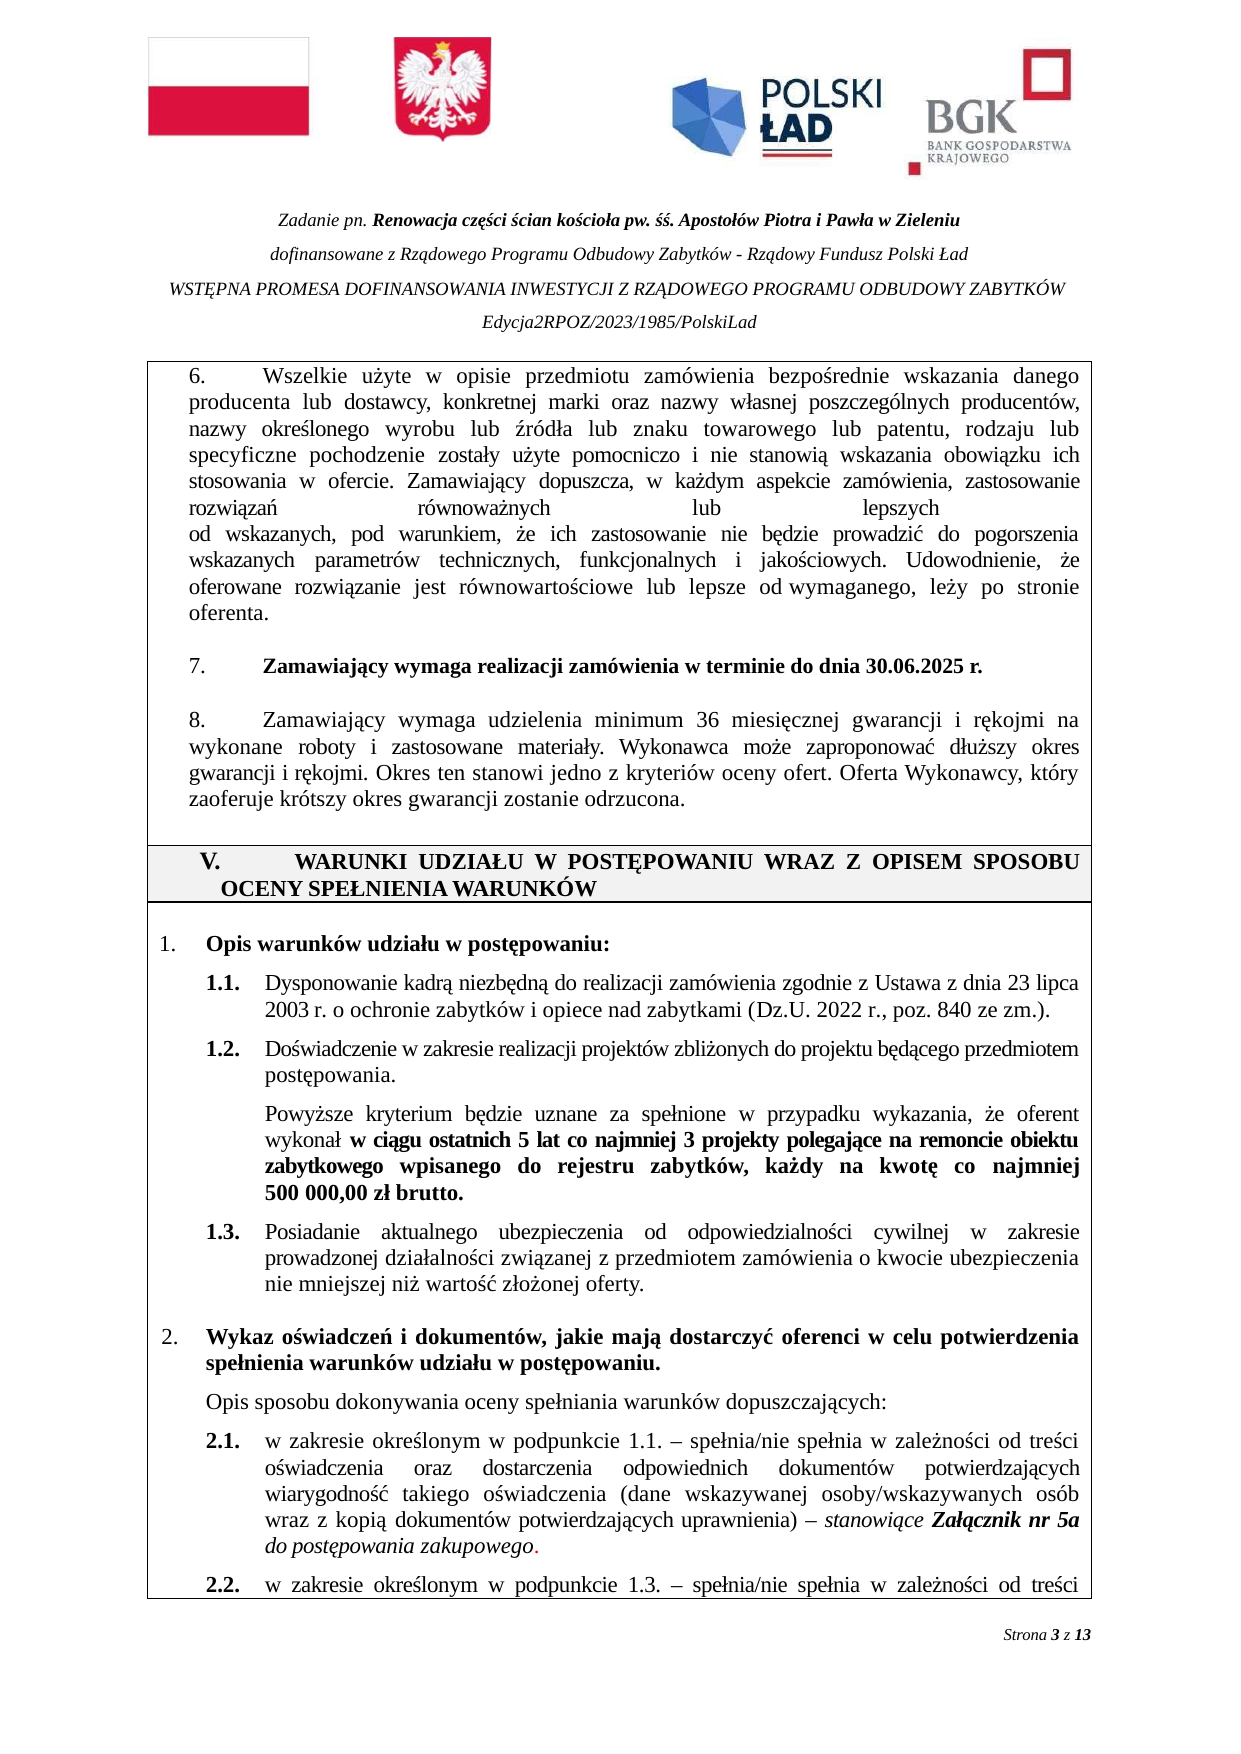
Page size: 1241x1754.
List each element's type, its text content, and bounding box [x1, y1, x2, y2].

table_cell Opis warunków udziału w postępowaniu: Dysponowanie kadrą niezbędną do realizacji zamówienia zgodnie z Ustawa z dnia 23 lipca 2003 r. o ochronie zabytków i opiece nad zabytkami (Dz.U. 2022 r., poz. 840 ze zm.). Doświadczenie w zakresie realizacji projektów zbliżonych do projektu będącego przedmiotem postępowania. Powyższe kryterium będzie uznane za spełnione w przypadku wykazania, że oferent wykonał w ciągu ostatnich 5 lat co najmniej 3 projekty polegające na remoncie obiektu zabytkowego wpisanego do rejestru zabytków, każdy na kwotę co najmniej 500 000,00 zł brutto. Posiadanie aktualnego ubezpieczenia od odpowiedzialności cywilnej w zakresie prowadzonej działalności związanej z przedmiotem zamówienia o kwocie ubezpieczenia nie mniejszej niż wartość złożonej oferty. Wykaz oświadczeń i dokumentów, jakie mają dostarczyć oferenci w celu potwierdzenia spełnienia warunków udziału w postępowaniu. Opis sposobu dokonywania oceny spełniania warunków dopuszczających: w zakresie określonym w podpunkcie 1.1. – spełnia/nie spełnia w zależności od treści oświadczenia oraz dostarczenia odpowiednich dokumentów potwierdzających wiarygodność takiego oświadczenia (dane wskazywanej osoby/wskazywanych osób wraz z kopią dokumentów potwierdzających uprawnienia) – stanowiące Załącznik nr 5a do postępowania zakupowego. w zakresie określonym w podpunkcie 1.3. – spełnia/nie spełnia w zależności od treści [148, 903, 1091, 1598]
table_cell Nazwa zamówienia: „Renowacja części ścian kościoła pw. śś. Apostołów Piotra i Pawła w Zieleniu” Wspólny słownik zamówień publicznych (CPV) 45000000 -7: Roboty budowlane, 45453000 -7: Roboty remontowe i renowacyjne, 45453100 -8: Roboty renowacyjne. Opis inwestycji: Inwestycja będzie polegała na wykonaniu renowacji części ścian zewnętrznych kościoła. Świątynia nosi ślady zniszczeń m.in. z tytułu zawilgoceń do których dochodziło przed remontem konserwatorskim dachu. Dodatkowo cementowe spoiny rozsadzając lico cegły powodują jej niszczenie. W ten sposób zachowamy i utrwalimy cenną substancję zabytku. Roboty prowadzone będą w zabytku wpisanym do rejestru zabytków nieruchomych w dniu 20 maja 1930 r. pod numerem A/206 prowadzonym w Wojewódzkim Urzędzie Ochrony Zabytków w Toruniu. Przedmiotem zamówienia jest: Renowacja części ścian kościoła pw. śś. Apostołów Piotra i Pawła w Zieleniu. Lokalizacja obiektu: Zieleń 17, 87-200 Wąbrzeźno Szczegółowy zakres zamówienia został określony w: Decyzji – pozwoleniu Kujawsko-Pomorskiego Wojewódzkiego Konserwatora Zabytków z dnia 31.12.2018 r. oraz Decyzji zmieniającej Kujawsko-Pomorskiego Wojewódzkiego Konserwatora Zabytków z dnia 28.11.2023 r.– Załączniki nr 2 do niniejszego ogłoszenia, Informacji Starosty Wąbrzeskiego z dnia 03.07.2020 r. – Załączniki nr 3 do niniejszego ogłoszenia, Przedmiar robót - Załączniki nr 4 do niniejszego ogłoszenia, Dokumentacji projektowej – „Program prac konserwatorskich kościoła pw. Św Apostołów Piotra i Pawła w Zieleniu” jest do wglądu w siedzibie Zmawiającego, po uprzednim telefonicznym uzgodnieniu (ks. Jurand Paczkowski – proboszcz Parafii numer tel.: 572-685-196) Wszelkie użyte w opisie przedmiotu zamówienia bezpośrednie wskazania danego producenta lub dostawcy, konkretnej marki oraz nazwy własnej poszczególnych producentów, nazwy określonego wyrobu lub źródła lub znaku towarowego lub patentu, rodzaju lub specyficzne pochodzenie zostały użyte pomocniczo i nie stanowią wskazania obowiązku ich stosowania w ofercie. Zamawiający dopuszcza, w każdym aspekcie zamówienia, zastosowanie rozwiązań równoważnych lub lepszych od wskazanych, pod warunkiem, że ich zastosowanie nie będzie prowadzić do pogorszenia wskazanych parametrów technicznych, funkcjonalnych i jakościowych. Udowodnienie, że oferowane rozwiązanie jest równowartościowe lub lepsze od wymaganego, leży po stronie oferenta. Zamawiający wymaga realizacji zamówienia w terminie do dnia 30.06.2025 r. Zamawiający wymaga udzielenia minimum 36 miesięcznej gwarancji i rękojmi na wykonane roboty i zastosowane materiały. Wykonawca może zaproponować dłuższy okres gwarancji i rękojmi. Okres ten stanowi jedno z kryteriów oceny ofert. Oferta Wykonawcy, który zaoferuje krótszy okres gwarancji zostanie odrzucona. [148, 362, 1091, 845]
table_cell WARUNKI UDZIAŁU W POSTĘPOWANIU WRAZ Z OPISEM SPOSOBU OCENY SPEŁNIENIA WARUNKÓW [148, 846, 1091, 901]
